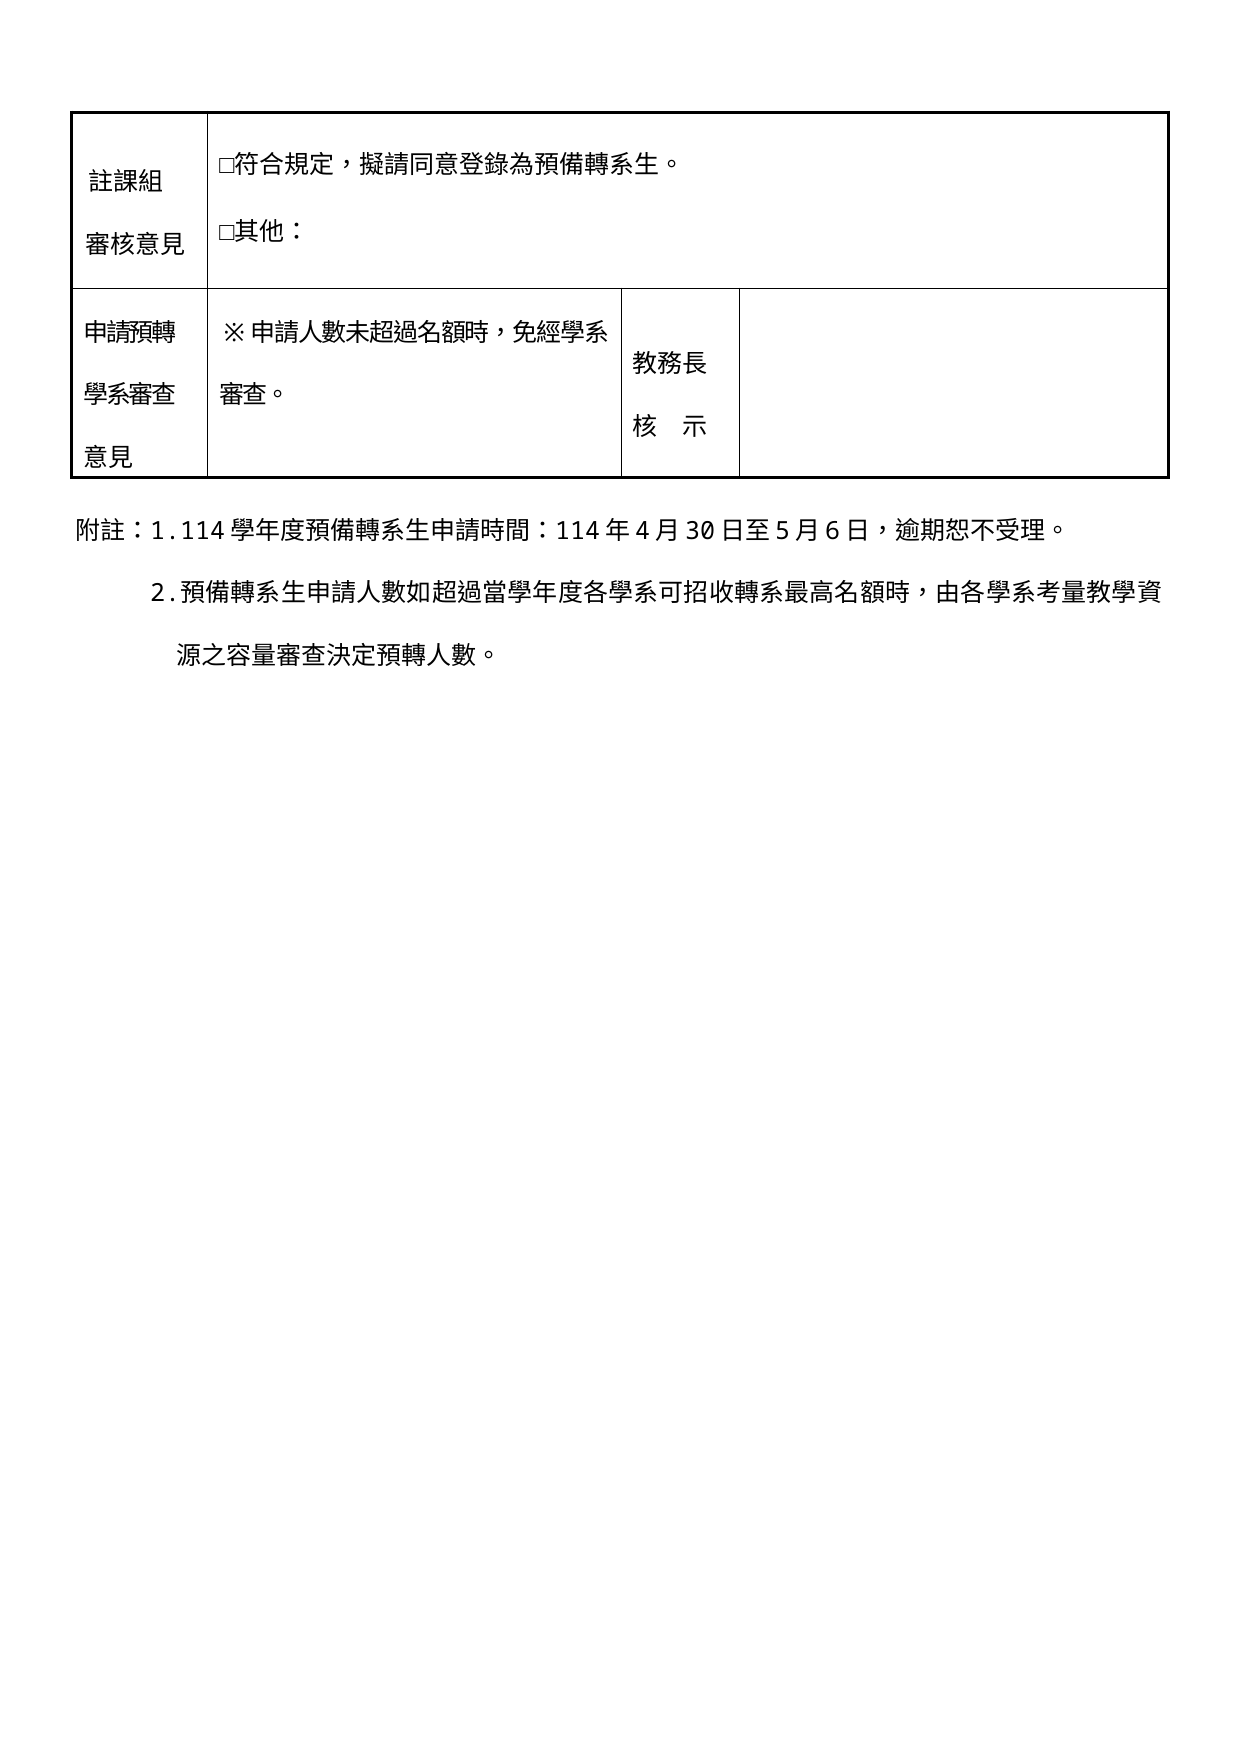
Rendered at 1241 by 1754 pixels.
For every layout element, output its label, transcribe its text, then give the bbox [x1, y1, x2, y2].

table_header □符合規定，擬請同意登錄為預備轉系生。 □其他： [208, 114, 1167, 288]
text 附註：1.114學年度預備轉系生申請時間：114年4月30日至5月6日，逾期恕不受理。 [75, 487, 1165, 549]
table_header 註課組 審核意見 [73, 114, 207, 288]
table_cell 教務長 核 示 [622, 289, 739, 476]
table_cell 申請預轉 學系審查 意見 [73, 289, 207, 476]
table_cell ※申請人數未超過名額時，免經學系審查。 [208, 289, 621, 476]
text 2.預備轉系生申請人數如超過當學年度各學系可招收轉系最高名額時，由各學系考量教學資源之容量審查決定預轉人數。 [150, 549, 1165, 674]
table_cell [740, 289, 1167, 476]
